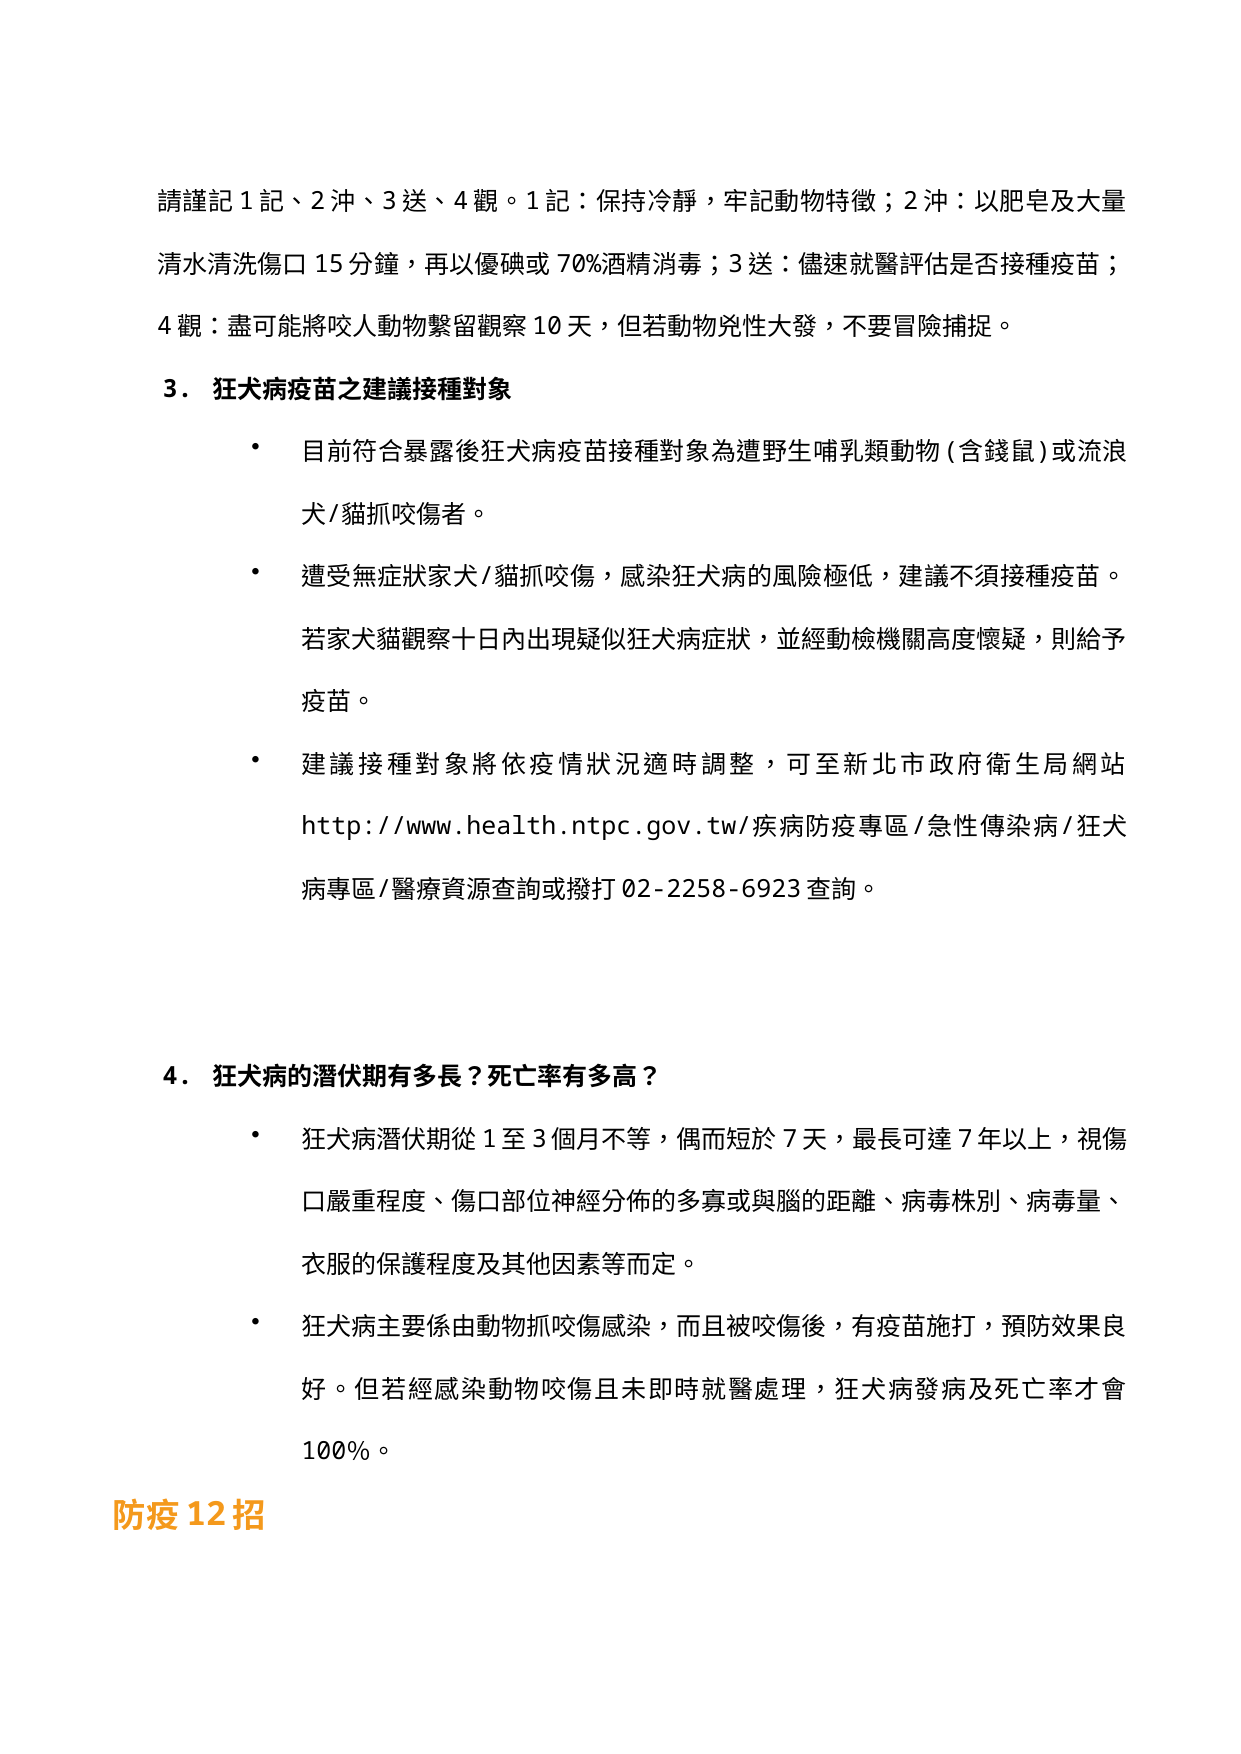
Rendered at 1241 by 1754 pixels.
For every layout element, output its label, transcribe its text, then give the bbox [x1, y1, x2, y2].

list 目前符合暴露後狂犬病疫苗接種對象為遭野生哺乳類動物(含錢鼠)或流浪犬/貓抓咬傷者。 [251, 408, 1128, 533]
text 防疫12招 [112, 1471, 1128, 1533]
list 狂犬病的潛伏期有多長？死亡率有多高？ [162, 1033, 1128, 1096]
list 狂犬病疫苗之建議接種對象 [162, 346, 1128, 408]
list 狂犬病主要係由動物抓咬傷感染，而且被咬傷後，有疫苗施打，預防效果良好。但若經感染動物咬傷且未即時就醫處理，狂犬病發病及死亡率才會100％。 [251, 1283, 1128, 1471]
list 狂犬病潛伏期從1至3個月不等，偶而短於7天，最長可達7年以上，視傷口嚴重程度、傷口部位神經分佈的多寡或與腦的距離、病毒株別、病毒量、衣服的保護程度及其他因素等而定。 [251, 1096, 1128, 1283]
list 建議接種對象將依疫情狀況適時調整，可至新北市政府衛生局網站http://www.health.ntpc.gov.tw/疾病防疫專區/急性傳染病/狂犬病專區/醫療資源查詢或撥打02-2258-6923查詢。 [251, 721, 1128, 908]
text 請謹記1記、2沖、3送、4觀。1記：保持冷靜，牢記動物特徵；2沖：以肥皂及大量清水清洗傷口15分鐘，再以優碘或70%酒精消毒；3送：儘速就醫評估是否接種疫苗；4觀：盡可能將咬人動物繫留觀察10天，但若動物兇性大發，不要冒險捕捉。 [157, 158, 1128, 346]
list 遭受無症狀家犬/貓抓咬傷，感染狂犬病的風險極低，建議不須接種疫苗。若家犬貓觀察十日內出現疑似狂犬病症狀，並經動檢機關高度懷疑，則給予疫苗。 [251, 533, 1128, 721]
